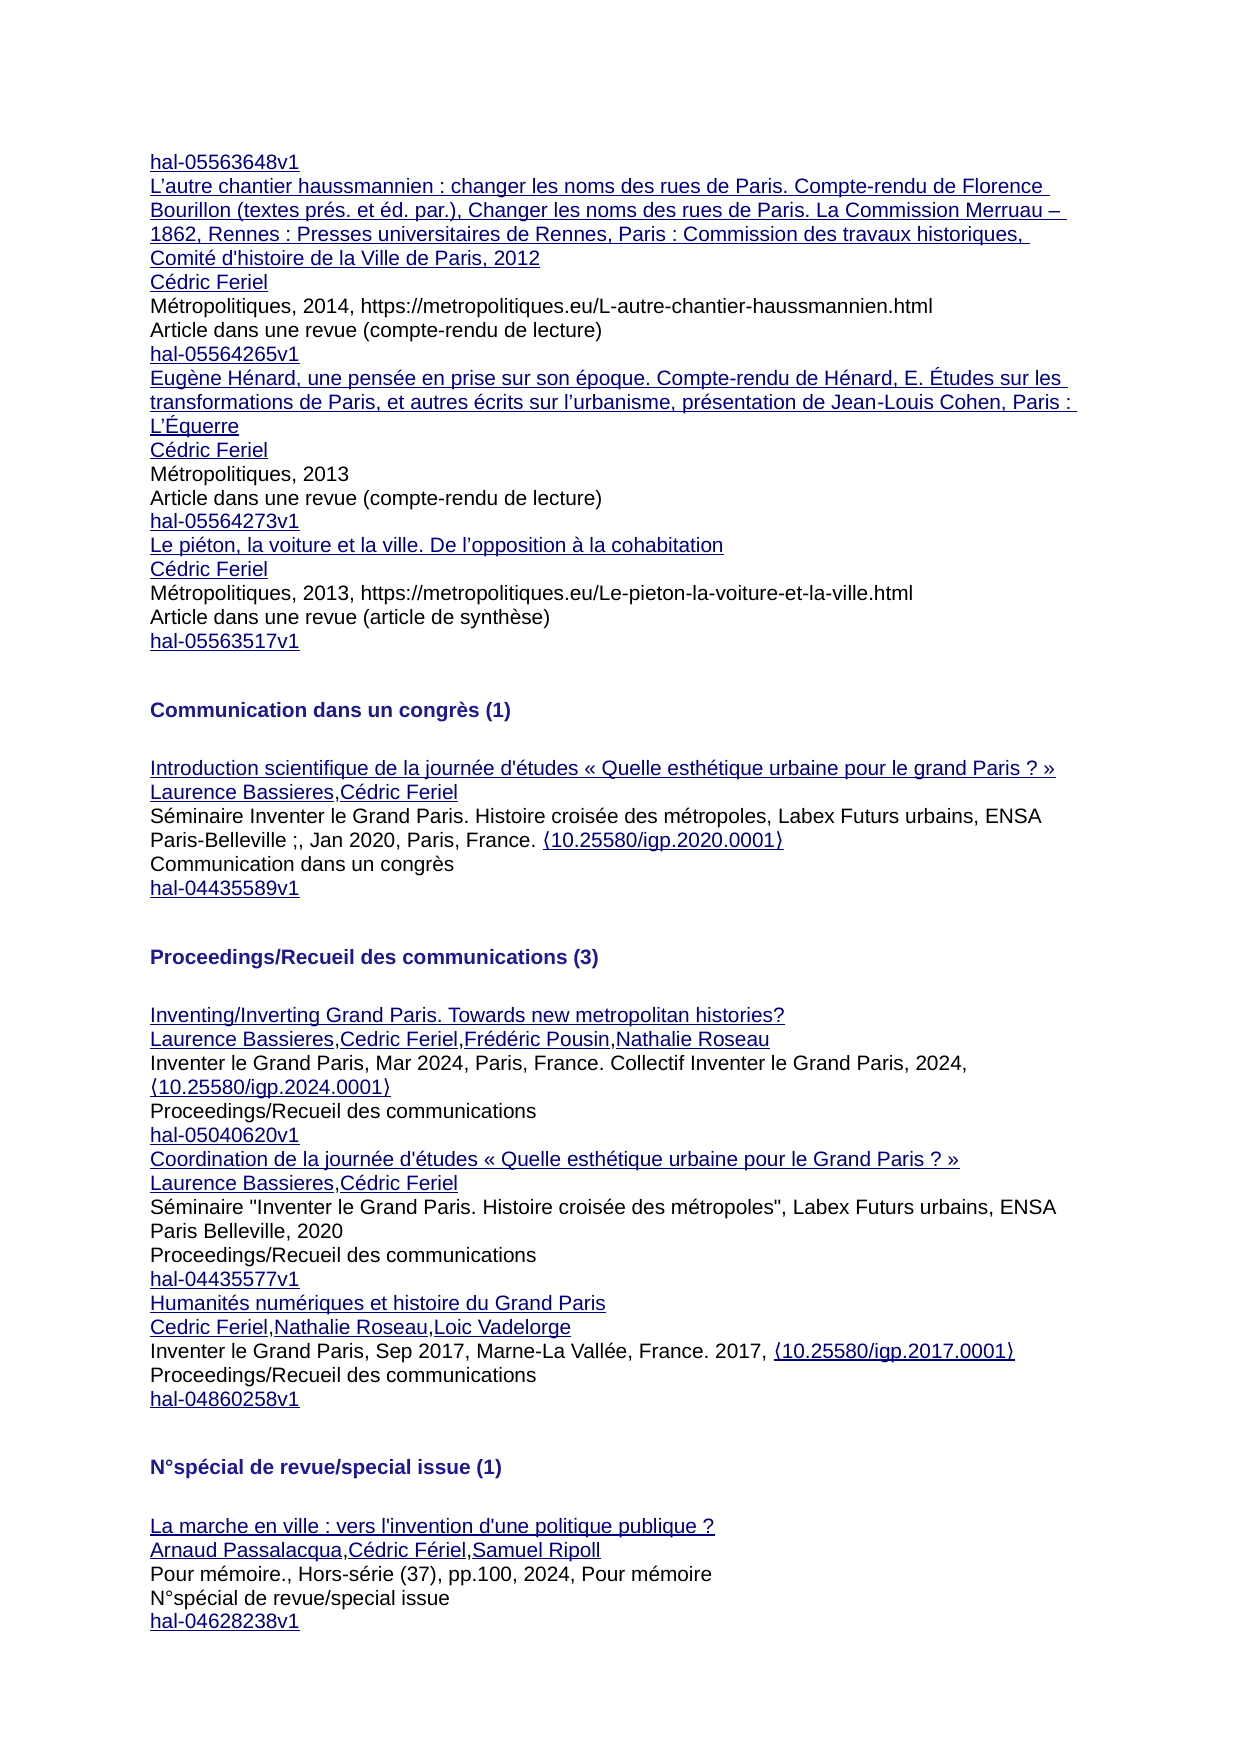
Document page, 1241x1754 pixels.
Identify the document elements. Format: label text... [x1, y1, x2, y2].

subtitle Proceedings/Recueil des communications (3) [150, 945, 1090, 969]
table_cell Le piéton, la voiture et la ville. De l’opposition à la cohabitation Cédric Feriel Métropolitiques, 2013, https://metropolitiques.eu/Le-pieton-la-voiture-et-la-ville.html Article dans une revue (article de synthèse) hal-05563517v1 [150, 533, 1090, 653]
subtitle Communication dans un congrès (1) [150, 698, 1090, 722]
table_cell Coordination de la journée d'études « Quelle esthétique urbaine pour le Grand Paris ? » Laurence Bassieres,Cédric Feriel Séminaire "Inventer le Grand Paris. Histoire croisée des métropoles", Labex Futurs urbains, ENSA Paris Belleville, 2020 Proceedings/Recueil des communications hal-04435577v1 [150, 1147, 1090, 1291]
table_cell hal-05563648v1 [150, 150, 1090, 174]
table_cell Eugène Hénard, une pensée en prise sur son époque. Compte-rendu de Hénard, E. Études sur les transformations de Paris, et autres écrits sur l’urbanisme, présentation de Jean‑Louis Cohen, Paris : L’Équerre Cédric Feriel Métropolitiques, 2013 Article dans une revue (compte-rendu de lecture) hal-05564273v1 [150, 366, 1090, 533]
subtitle N°spécial de revue/special issue (1) [150, 1455, 1090, 1479]
table_header Introduction scientifique de la journée d'études « Quelle esthétique urbaine pour le grand Paris ? » Laurence Bassieres,Cédric Feriel Séminaire Inventer le Grand Paris. Histoire croisée des métropoles, Labex Futurs urbains, ENSA Paris-Belleville ;, Jan 2020, Paris, France. ⟨10.25580/igp.2020.0001⟩ Communication dans un congrès hal-04435589v1 [150, 756, 1090, 900]
table_header Inventing/Inverting Grand Paris. Towards new metropolitan histories? Laurence Bassieres,Cedric Feriel,Frédéric Pousin,Nathalie Roseau Inventer le Grand Paris, Mar 2024, Paris, France. Collectif Inventer le Grand Paris, 2024, ⟨10.25580/igp.2024.0001⟩ Proceedings/Recueil des communications hal-05040620v1 [150, 1003, 1090, 1147]
table_header La marche en ville : vers l'invention d'une politique publique ? Arnaud Passalacqua,Cédric Fériel,Samuel Ripoll Pour mémoire., Hors-série (37), pp.100, 2024, Pour mémoire N°spécial de revue/special issue hal-04628238v1 [150, 1514, 1090, 1633]
table_cell L’autre chantier haussmannien : changer les noms des rues de Paris. Compte-rendu de Florence Bourillon (textes prés. et éd. par.), Changer les noms des rues de Paris. La Commission Merruau – 1862, Rennes : Presses universitaires de Rennes, Paris : Commission des travaux historiques, Comité d'histoire de la Ville de Paris, 2012 Cédric Feriel Métropolitiques, 2014, https://metropolitiques.eu/L-autre-chantier-haussmannien.html Article dans une revue (compte-rendu de lecture) hal-05564265v1 [150, 174, 1090, 366]
table_cell Humanités numériques et histoire du Grand Paris Cedric Feriel,Nathalie Roseau,Loic Vadelorge Inventer le Grand Paris, Sep 2017, Marne-La Vallée, France. 2017, ⟨10.25580/igp.2017.0001⟩ Proceedings/Recueil des communications hal-04860258v1 [150, 1291, 1090, 1410]
